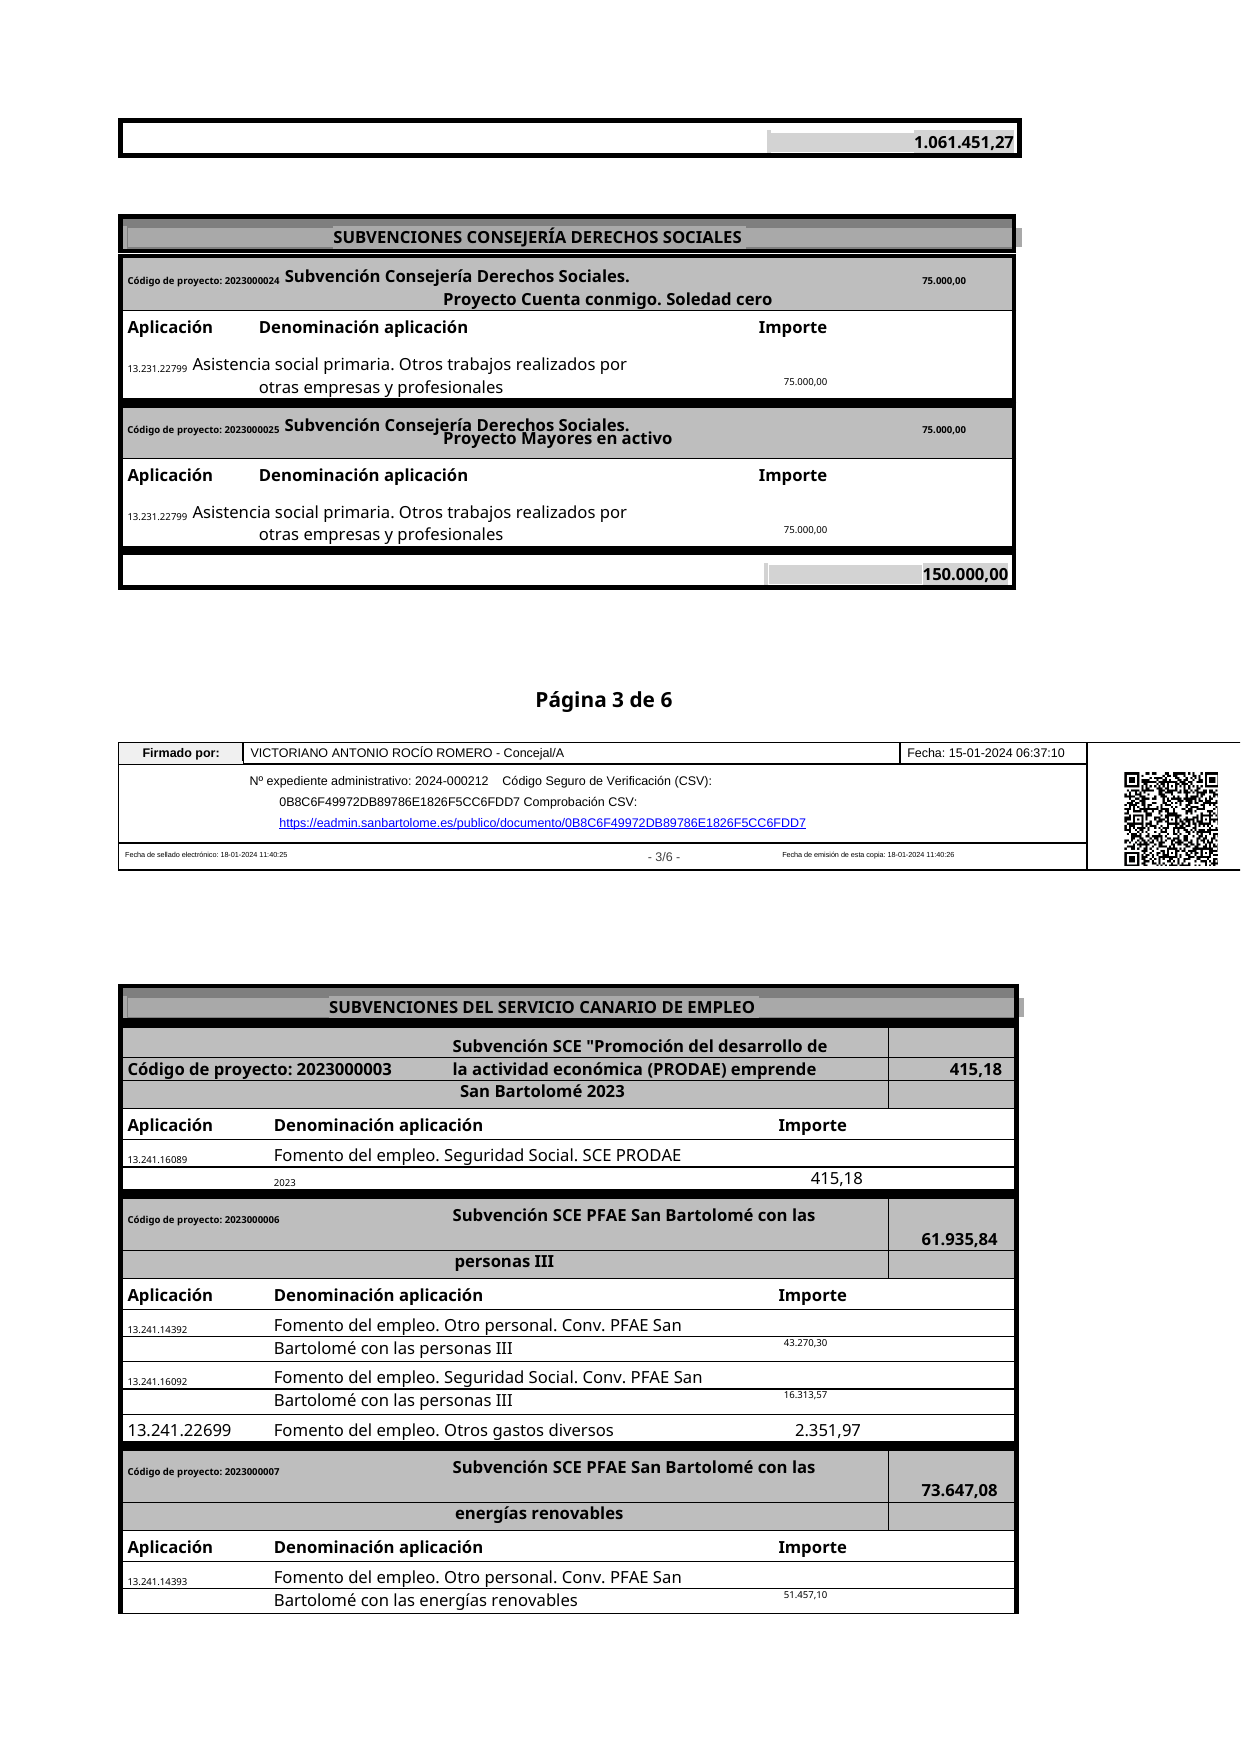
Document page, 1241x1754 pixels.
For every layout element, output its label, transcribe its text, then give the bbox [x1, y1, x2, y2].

table_cell 13.241.14392 Fomento del empleo. Otro personal. Conv. PFAE San [123, 1310, 1014, 1336]
table_cell Código de proyecto: 2023000025 Subvención Consejería Derechos Sociales. 75.000,00 Proyecto Mayores en activo [123, 408, 1012, 458]
table_header Firmado por: [119, 743, 242, 761]
table_cell 13.241.14393 Fomento del empleo. Otro personal. Conv. PFAE San [123, 1562, 1014, 1588]
table_cell [889, 1251, 1014, 1278]
table_cell 61.935,84 [889, 1199, 1014, 1250]
table_header [1088, 743, 1240, 869]
table_cell Aplicación Denominación aplicación Importe [123, 1109, 1014, 1139]
table_cell 150.000,00 [123, 555, 1012, 585]
table_cell 73.647,08 [889, 1451, 1014, 1502]
table_cell Código de proyecto: 2023000007 Subvención SCE PFAE San Bartolomé con las [123, 1451, 888, 1502]
table_cell [889, 1028, 1014, 1057]
table_cell [889, 1503, 1014, 1530]
table_cell Código de proyecto: 2023000024 Subvención Consejería Derechos Sociales. 75.000,00 Proyecto Cuenta conmigo. Soledad cero [123, 258, 1012, 310]
table_cell Código de proyecto: 2023000003 la actividad económica (PRODAE) emprende [123, 1058, 888, 1080]
table_cell energías renovables [123, 1503, 888, 1530]
table_header Fecha: 15-01-2024 06:37:10 [901, 743, 1086, 763]
table_cell Aplicación Denominación aplicación Importe [123, 1279, 1014, 1309]
table_cell 1.061.451,27 [123, 123, 1017, 153]
table_cell Bartolomé con las personas III 43.270,30 [123, 1337, 1014, 1361]
table_cell Aplicación Denominación aplicación Importe 13.231.22799 Asistencia social primaria. Otros trabajos realizados por otras empresas y profesionales 75.000,00 [123, 459, 1012, 546]
table_header SUBVENCIONES CONSEJERÍA DERECHOS SOCIALES [123, 219, 1012, 249]
table_cell personas III [123, 1251, 888, 1278]
table_cell Subvención SCE "Promoción del desarrollo de [123, 1028, 888, 1057]
table_cell Bartolomé con las energías renovables 51.457,10 [123, 1589, 1014, 1613]
table_cell Bartolomé con las personas III 16.313,57 [123, 1390, 1014, 1414]
table_cell 415,18 [889, 1058, 1014, 1080]
table_cell 2023 415,18 [123, 1168, 1014, 1189]
table_cell 13.241.16089 Fomento del empleo. Seguridad Social. SCE PRODAE [123, 1140, 1014, 1166]
table_cell Aplicación Denominación aplicación Importe [123, 1531, 1014, 1561]
table_cell 13.241.22699 Fomento del empleo. Otros gastos diversos 2.351,97 [123, 1415, 1014, 1441]
table_cell Código de proyecto: 2023000006 Subvención SCE PFAE San Bartolomé con las [123, 1199, 888, 1250]
table_cell Fecha de sellado electrónico: 18-01-2024 11:40:25 - 3/6 - Fecha de emisión de esta copia: 18-01-2024 11:40:26 [119, 844, 1086, 869]
table_cell San Bartolomé 2023 [123, 1081, 888, 1108]
table_header SUBVENCIONES DEL SERVICIO CANARIO DE EMPLEO [123, 988, 1014, 1018]
table_cell 13.241.16092 Fomento del empleo. Seguridad Social. Conv. PFAE San [123, 1362, 1014, 1388]
text Página 3 de 6 [304, 685, 903, 714]
table_cell [889, 1081, 1014, 1108]
table_header VICTORIANO ANTONIO ROCÍO ROMERO - Concejal/A [244, 743, 899, 763]
table_cell Nº expediente administrativo: 2024-000212 Código Seguro de Verificación (CSV): 0B8C6F49972DB89786E1826F5CC6FDD7 Comprobación CSV: https://eadmin.sanbartolome.es/publico/documento/0B8C6F49972DB89786E1826F5CC6FDD7 [119, 765, 1086, 842]
table_cell Aplicación Denominación aplicación Importe 13.231.22799 Asistencia social primaria. Otros trabajos realizados por otras empresas y profesionales 75.000,00 [123, 311, 1012, 398]
